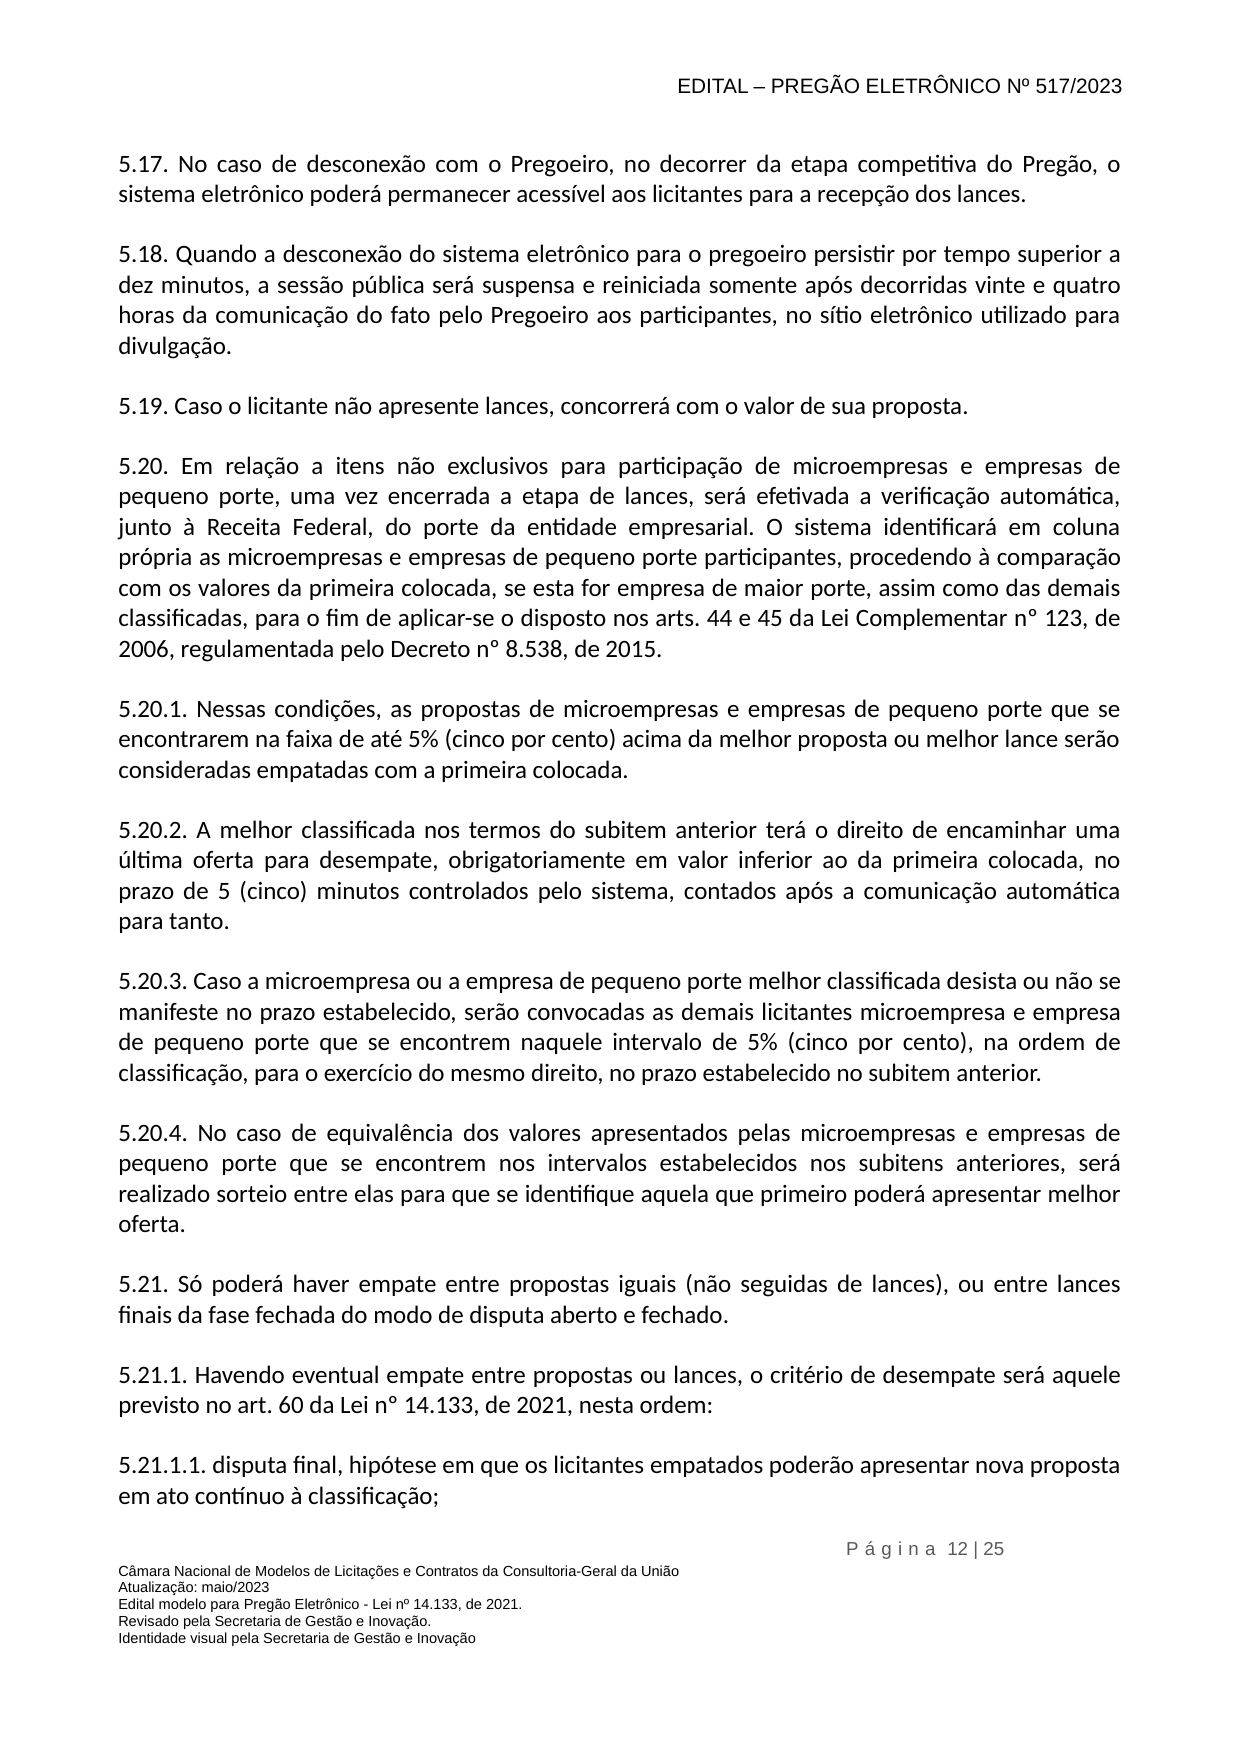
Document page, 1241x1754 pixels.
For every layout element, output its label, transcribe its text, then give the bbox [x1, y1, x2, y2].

text 5.20. Em relação a itens não exclusivos para participação de microempresas e empresas de pequeno porte, uma vez encerrada a etapa de lances, será efetivada a verificação automática, junto à Receita Federal, do porte da entidade empresarial. O sistema identificará em coluna própria as microempresas e empresas de pequeno porte participantes, procedendo à comparação com os valores da primeira colocada, se esta for empresa de maior porte, assim como das demais classificadas, para o fim de aplicar-se o disposto nos arts. 44 e 45 da Lei Complementar nº 123, de 2006, regulamentada pelo Decreto nº 8.538, de 2015. [118, 450, 1122, 663]
text 5.20.1. Nessas condições, as propostas de microempresas e empresas de pequeno porte que se encontrarem na faixa de até 5% (cinco por cento) acima da melhor proposta ou melhor lance serão consideradas empatadas com a primeira colocada. [118, 693, 1122, 784]
text 5.21.1. Havendo eventual empate entre propostas ou lances, o critério de desempate será aquele previsto no art. 60 da Lei nº 14.133, de 2021, nesta ordem: [118, 1359, 1122, 1420]
text 5.18. Quando a desconexão do sistema eletrônico para o pregoeiro persistir por tempo superior a dez minutos, a sessão pública será suspensa e reiniciada somente após decorridas vinte e quatro horas da comunicação do fato pelo Pregoeiro aos participantes, no sítio eletrônico utilizado para divulgação. [118, 238, 1122, 360]
text 5.21.1.1. disputa final, hipótese em que os licitantes empatados poderão apresentar nova proposta em ato contínuo à classificação; [118, 1450, 1122, 1511]
text 5.20.3. Caso a microempresa ou a empresa de pequeno porte melhor classificada desista ou não se manifeste no prazo estabelecido, serão convocadas as demais licitantes microempresa e empresa de pequeno porte que se encontrem naquele intervalo de 5% (cinco por cento), na ordem de classificação, para o exercício do mesmo direito, no prazo estabelecido no subitem anterior. [118, 966, 1122, 1088]
text 5.20.4. No caso de equivalência dos valores apresentados pelas microempresas e empresas de pequeno porte que se encontrem nos intervalos estabelecidos nos subitens anteriores, será realizado sorteio entre elas para que se identifique aquela que primeiro poderá apresentar melhor oferta. [118, 1117, 1122, 1239]
text 5.20.2. A melhor classificada nos termos do subitem anterior terá o direito de encaminhar uma última oferta para desempate, obrigatoriamente em valor inferior ao da primeira colocada, no prazo de 5 (cinco) minutos controlados pelo sistema, contados após a comunicação automática para tanto. [118, 814, 1122, 936]
text 5.21. Só poderá haver empate entre propostas iguais (não seguidas de lances), ou entre lances finais da fase fechada do modo de disputa aberto e fechado. [118, 1269, 1122, 1330]
text 5.19. Caso o licitante não apresente lances, concorrerá com o valor de sua proposta. [118, 390, 1122, 420]
text 5.17. No caso de desconexão com o Pregoeiro, no decorrer da etapa competitiva do Pregão, o sistema eletrônico poderá permanecer acessível aos licitantes para a recepção dos lances. [118, 148, 1122, 209]
